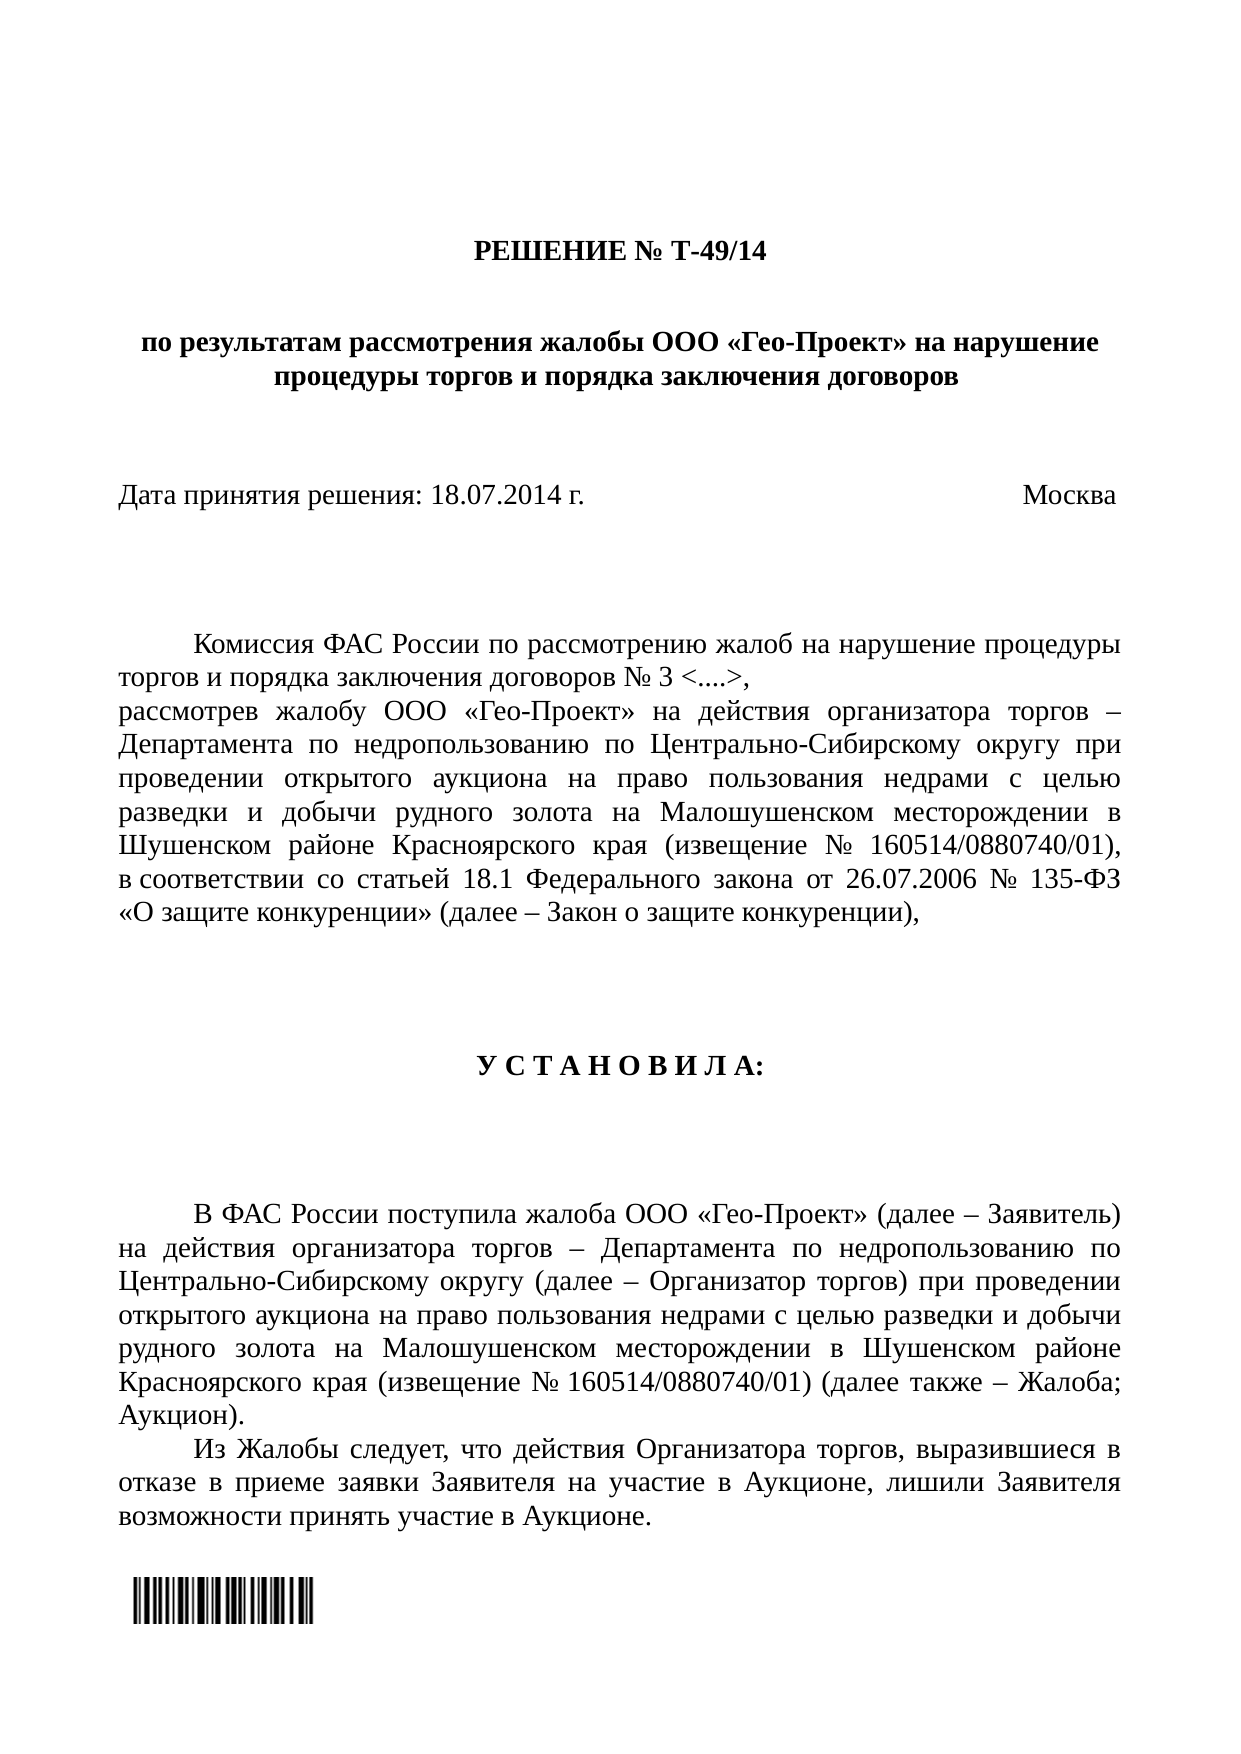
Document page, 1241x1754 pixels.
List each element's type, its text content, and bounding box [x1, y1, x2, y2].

text Из Жалобы следует, что действия Организатора торгов, выразившиеся в отказе в приеме заявки Заявителя на участие в Аукционе, лишили Заявителя возможности принять участие в Аукционе. [118, 1431, 1122, 1532]
text РЕШЕНИЕ № Т-49/14 [118, 233, 1122, 267]
text Дата принятия решения: 18.07.2014 г. Москва [118, 477, 1122, 511]
text Комиссия ФАС России по рассмотрению жалоб на нарушение процедуры торгов и порядка заключения договоров № 3 <....>, [118, 626, 1122, 693]
text В ФАС России поступила жалоба ООО «Гео-Проект» (далее – Заявитель) на действия организатора торгов – Департамента по недропользованию по Центрально-Сибирскому округу (далее – Организатор торгов) при проведении открытого аукциона на право пользования недрами с целью разведки и добычи рудного золота на Малошушенском месторождении в Шушенском районе Красноярского края (извещение № 160514/0880740/01) (далее также – Жалоба; Аукцион). [118, 1196, 1122, 1431]
text У С Т А Н О В И Л А: [118, 1048, 1122, 1081]
picture [118, 1577, 331, 1624]
text рассмотрев жалобу ООО «Гео-Проект» на действия организатора торгов – Департамента по недропользованию по Центрально-Сибирскому округу при проведении открытого аукциона на право пользования недрами с целью разведки и добычи рудного золота на Малошушенском месторождении в Шушенском районе Красноярского края (извещение № 160514/0880740/01), в соответствии со статьей 18.1 Федерального закона от 26.07.2006 № 135-ФЗ «О защите конкуренции» (далее – Закон о защите конкуренции), [118, 693, 1122, 928]
text по результатам рассмотрения жалобы ООО «Гео-Проект» на нарушение процедуры торгов и порядка заключения договоров [118, 324, 1122, 391]
